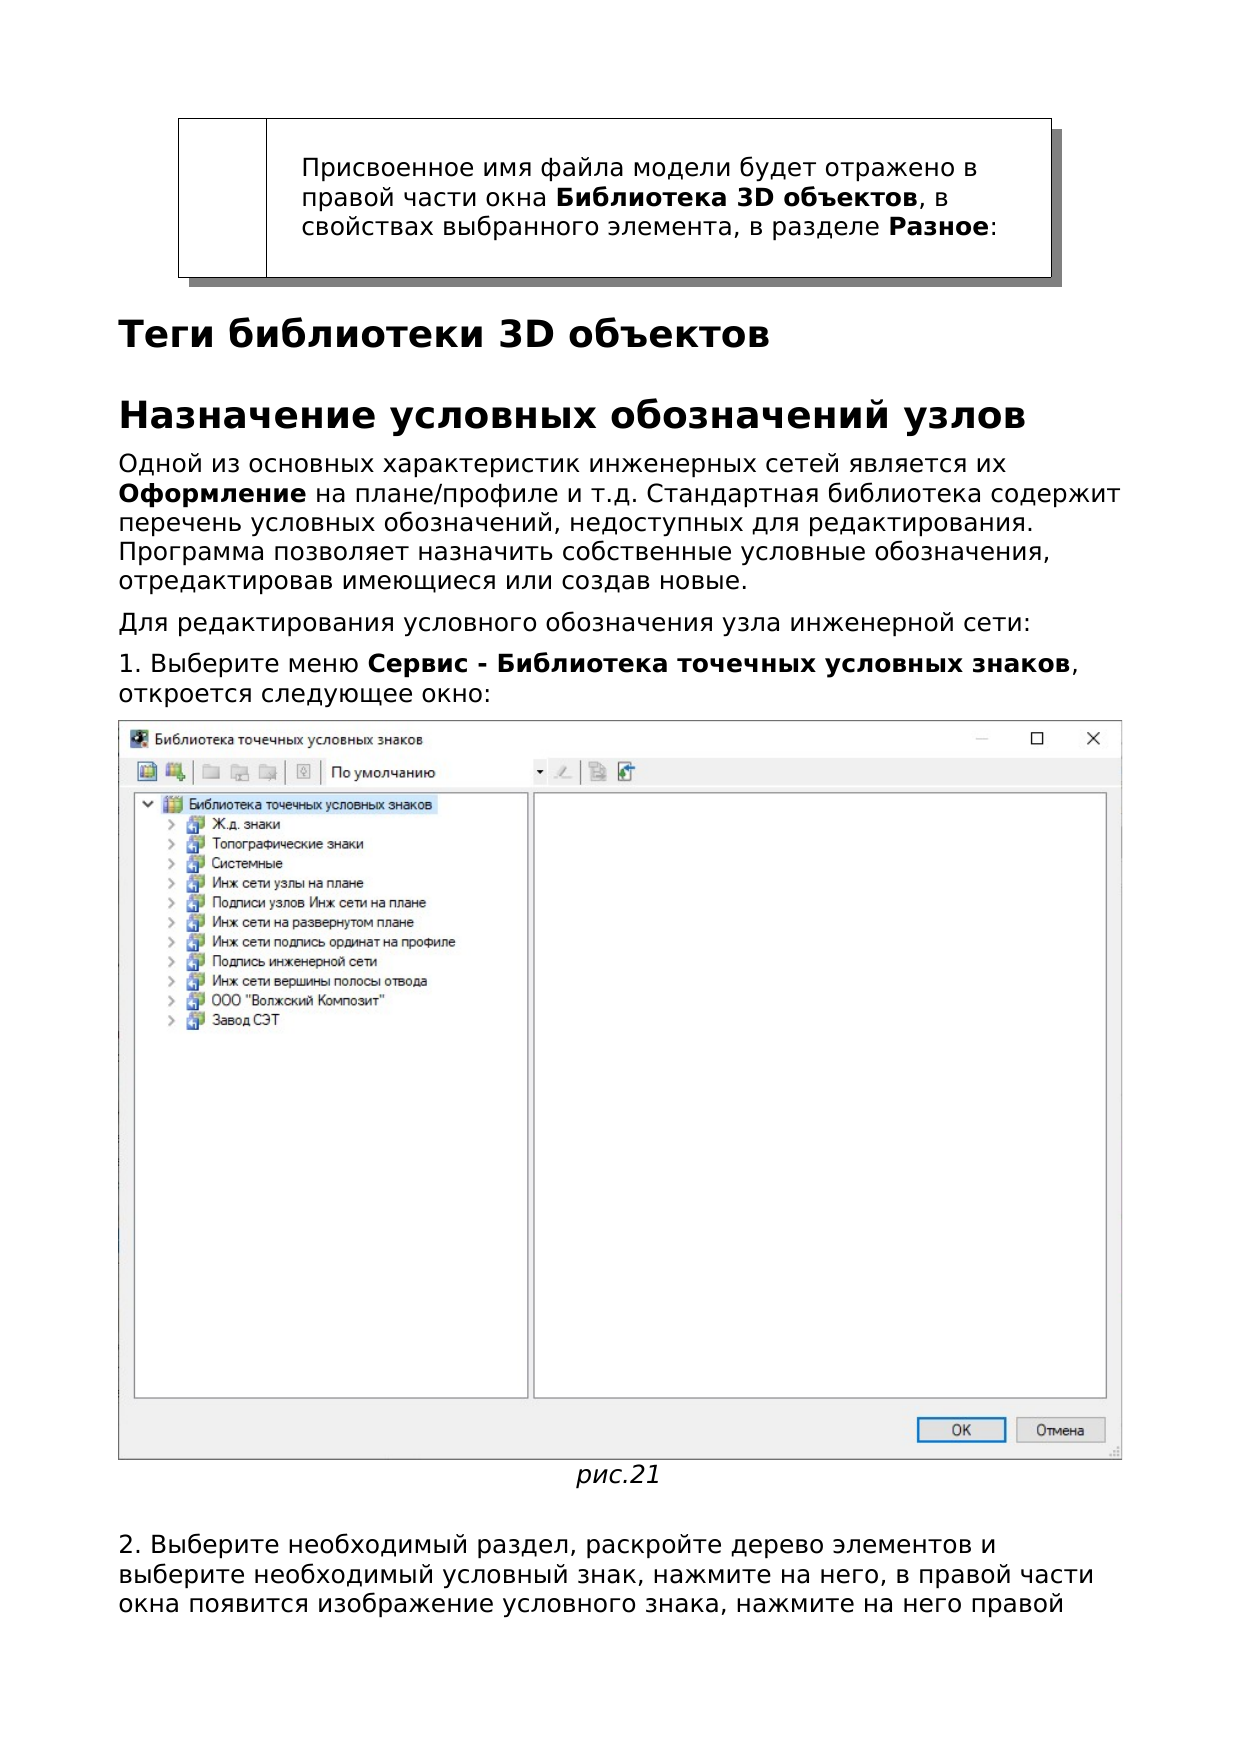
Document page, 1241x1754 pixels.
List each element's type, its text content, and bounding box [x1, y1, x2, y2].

text Одной из основных характеристик инженерных сетей является их Оформление на плане/профиле и т.д. Стандартная библиотека содержит перечень условных обозначений, недоступных для редактирования. Программа позволяет назначить собственные условные обозначения, отредактировав имеющиеся или создав новые. [118, 449, 1122, 595]
text Для редактирования условного обозначения узла инженерной сети: [118, 608, 1122, 637]
text 2. Выберите необходимый раздел, раскройте дерево элементов и выберите необходимый условный знак, нажмите на него, в правой части окна появится изображение условного знака, нажмите на него правой [118, 1531, 1122, 1618]
subtitle Назначение условных обозначений узлов [118, 393, 1122, 437]
table_header Присвоенное имя файла модели будет отражено в правой части окна Библиотека 3D объектов, в свойствах выбранного элемента, в разделе Разное: [267, 119, 1051, 277]
text 1. Выберите меню Сервис - Библиотека точечных условных знаков, откроется следующее окно: [118, 649, 1122, 708]
subtitle Теги библиотеки 3D объектов [118, 312, 1122, 356]
text рис.21 [118, 1460, 1122, 1489]
table_header [179, 119, 266, 277]
picture [118, 720, 1123, 1460]
